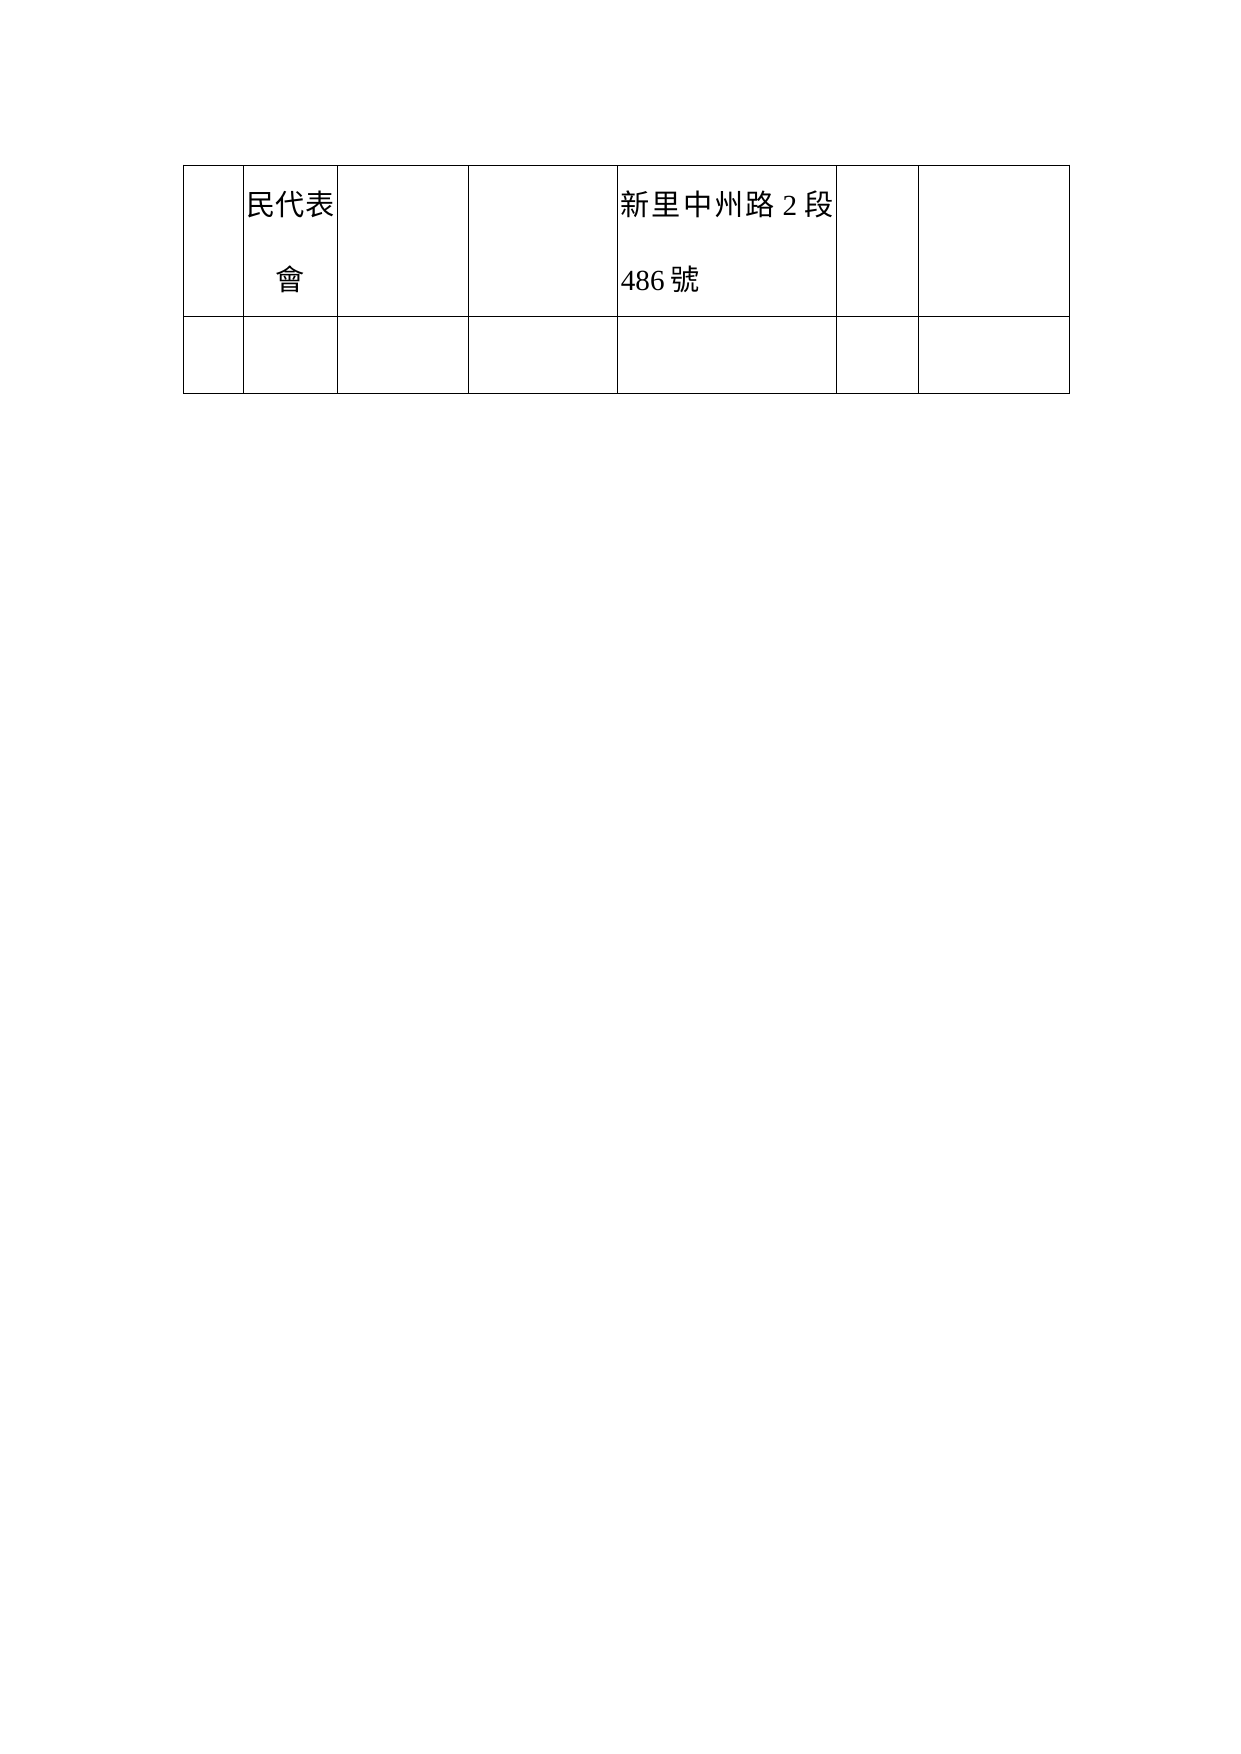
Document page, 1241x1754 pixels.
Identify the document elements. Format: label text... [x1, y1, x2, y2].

table_cell [338, 166, 468, 316]
table_cell [184, 317, 243, 392]
table_cell [469, 166, 617, 316]
table_cell [837, 166, 918, 316]
table_cell 民代表會 [244, 166, 337, 316]
table_cell [919, 166, 1069, 316]
table_cell [618, 317, 836, 392]
table_cell [919, 317, 1069, 392]
table_cell [469, 317, 617, 392]
table_cell 新里中州路2段486號 [618, 166, 836, 316]
table_cell [338, 317, 468, 392]
table_cell [244, 317, 337, 392]
table_cell [837, 317, 918, 392]
table_cell [184, 166, 243, 316]
